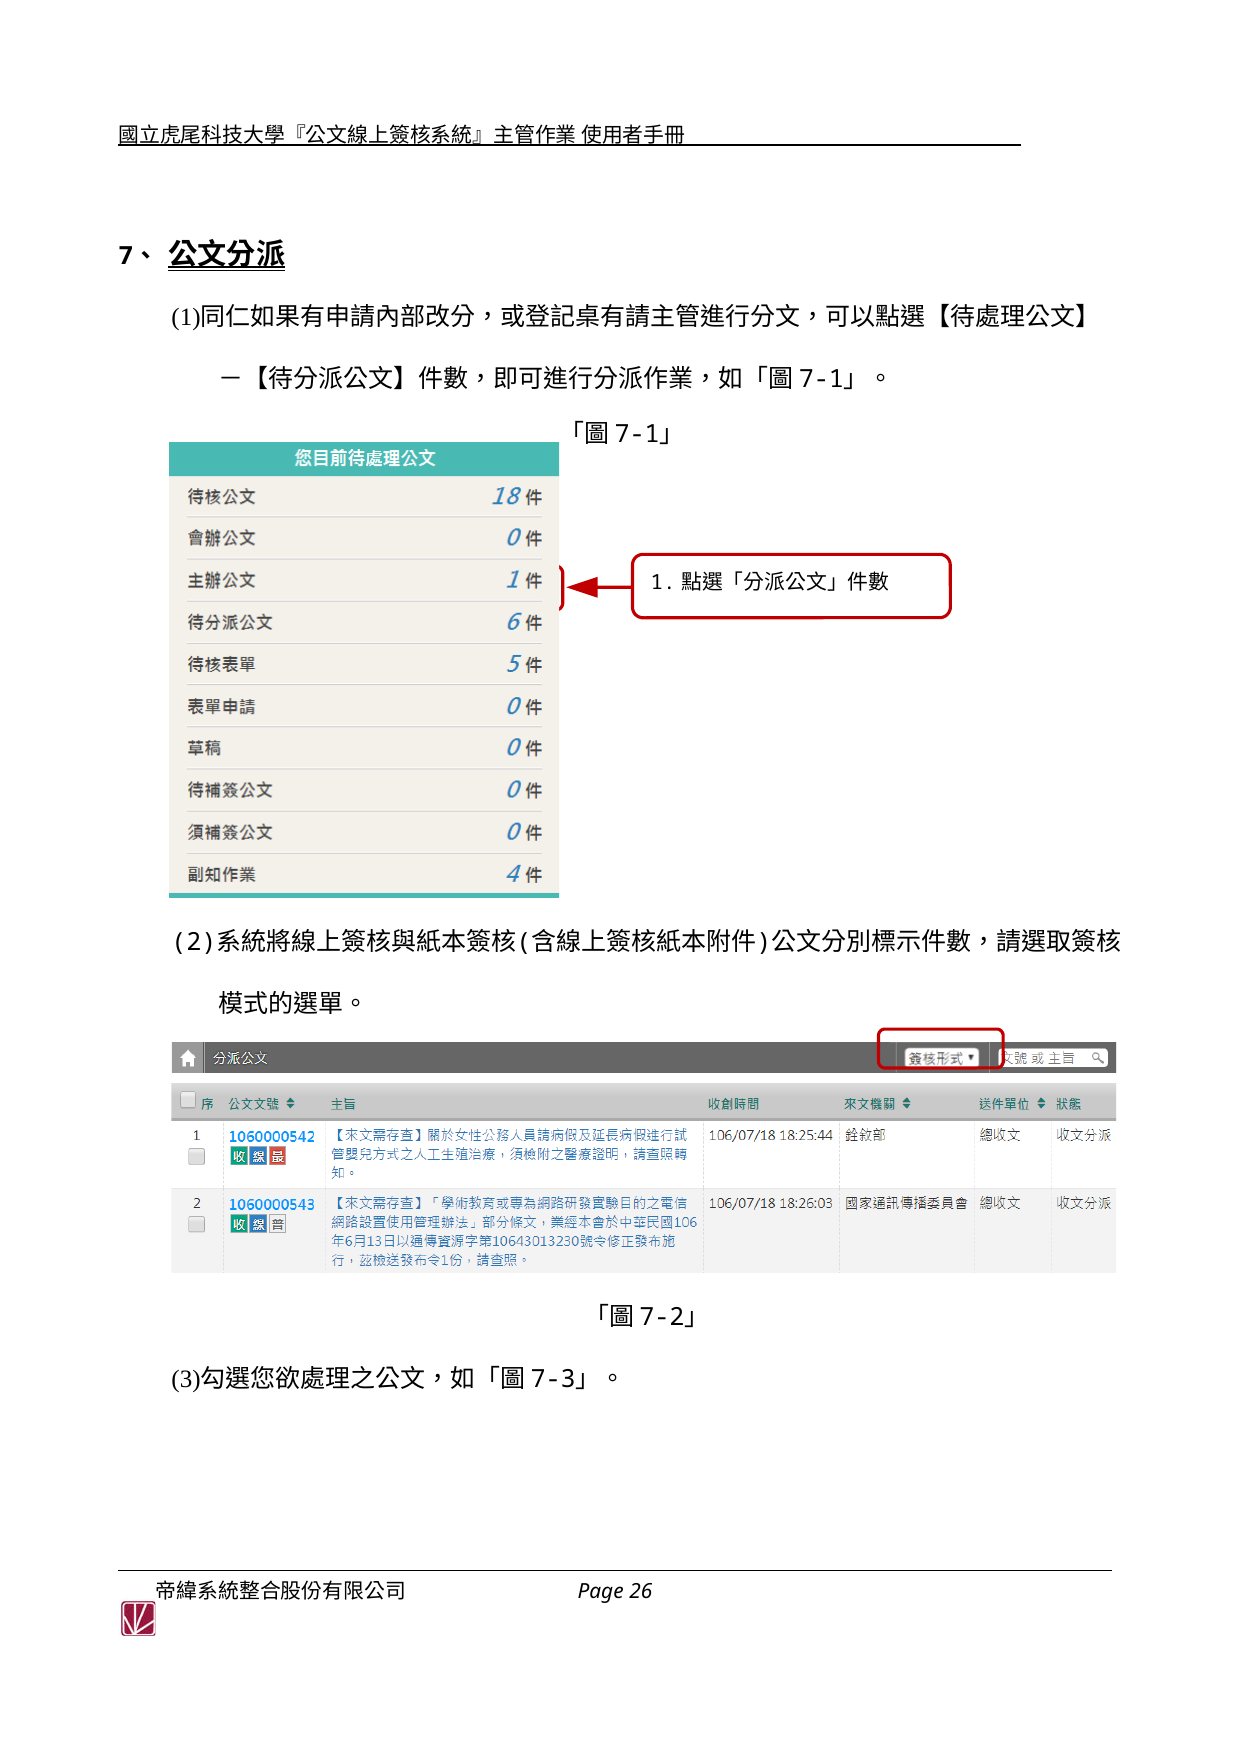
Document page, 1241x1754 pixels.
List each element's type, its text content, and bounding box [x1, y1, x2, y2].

list 同仁如果有申請內部改分，或登記桌有請主管進行分文，可以點選【待處理公文】－【待分派公文】件數，即可進行分派作業，如「圖7-1」。 [171, 273, 1122, 398]
text 「圖7-2」 [171, 1273, 1122, 1335]
list 勾選您欲處理之公文，如「圖7-3」。 [171, 1335, 1122, 1398]
text 「圖7-1」 [169, 398, 1122, 898]
subtitle 公文分派 [118, 210, 1122, 273]
list 系統將線上簽核與紙本簽核(含線上簽核紙本附件)公文分別標示件數，請選取簽核模式的選單。 [171, 898, 1122, 1023]
